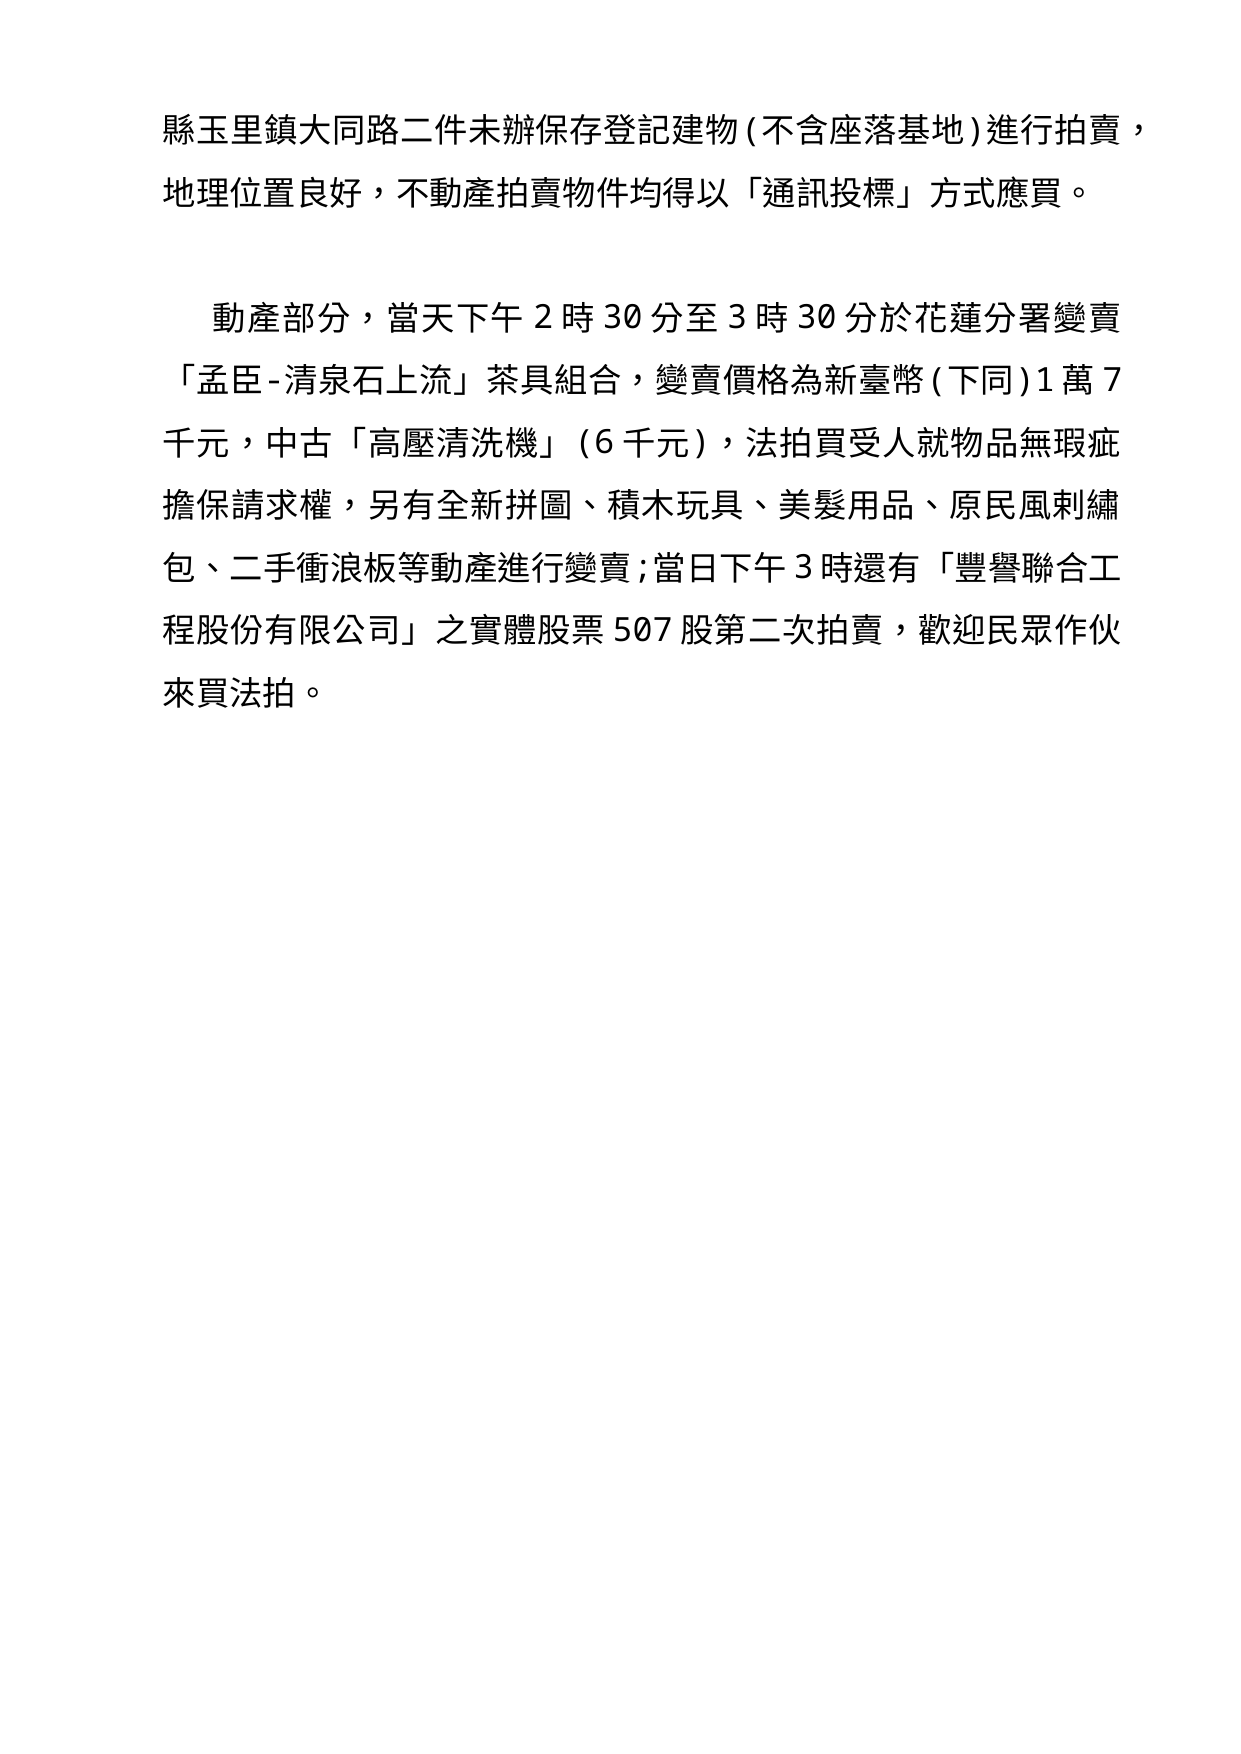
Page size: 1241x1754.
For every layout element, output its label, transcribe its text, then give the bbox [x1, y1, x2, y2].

text 法拍不動產部分，當日下午3時拍賣多筆原住民保留地，如「花蓮縣秀林鄉銅門段628地號」、「花蓮縣秀林鄉上水源段41-10地號」、「花蓮縣萬榮鄉新白楊段1226地號、1171地號」，「台東縣太麻里鄉金崙段192地號」、「台東縣達仁鄉土坂段527-29地號」，本次拍賣之原住民保留地權利範圍均為「全部」，產權完整，提醒應買人須具原住民身分，投標時應將原住民證明文件附於投標書;當日另有花蓮縣鳳林鎮平祥路及花蓮縣玉里鎮大同路二件未辦保存登記建物(不含座落基地)進行拍賣，地理位置良好，不動產拍賣物件均得以「通訊投標」方式應買。 [162, 87, 1122, 212]
text 動產部分，當天下午2時30分至3時30分於花蓮分署變賣「孟臣-清泉石上流」茶具組合，變賣價格為新臺幣(下同)1萬7千元，中古「高壓清洗機」(6千元)，法拍買受人就物品無瑕疵擔保請求權，另有全新拼圖、積木玩具、美髮用品、原民風剌繡包、二手衝浪板等動產進行變賣;當日下午3時還有「豐譽聯合工程股份有限公司」之實體股票507股第二次拍賣，歡迎民眾作伙來買法拍。 [162, 274, 1122, 712]
